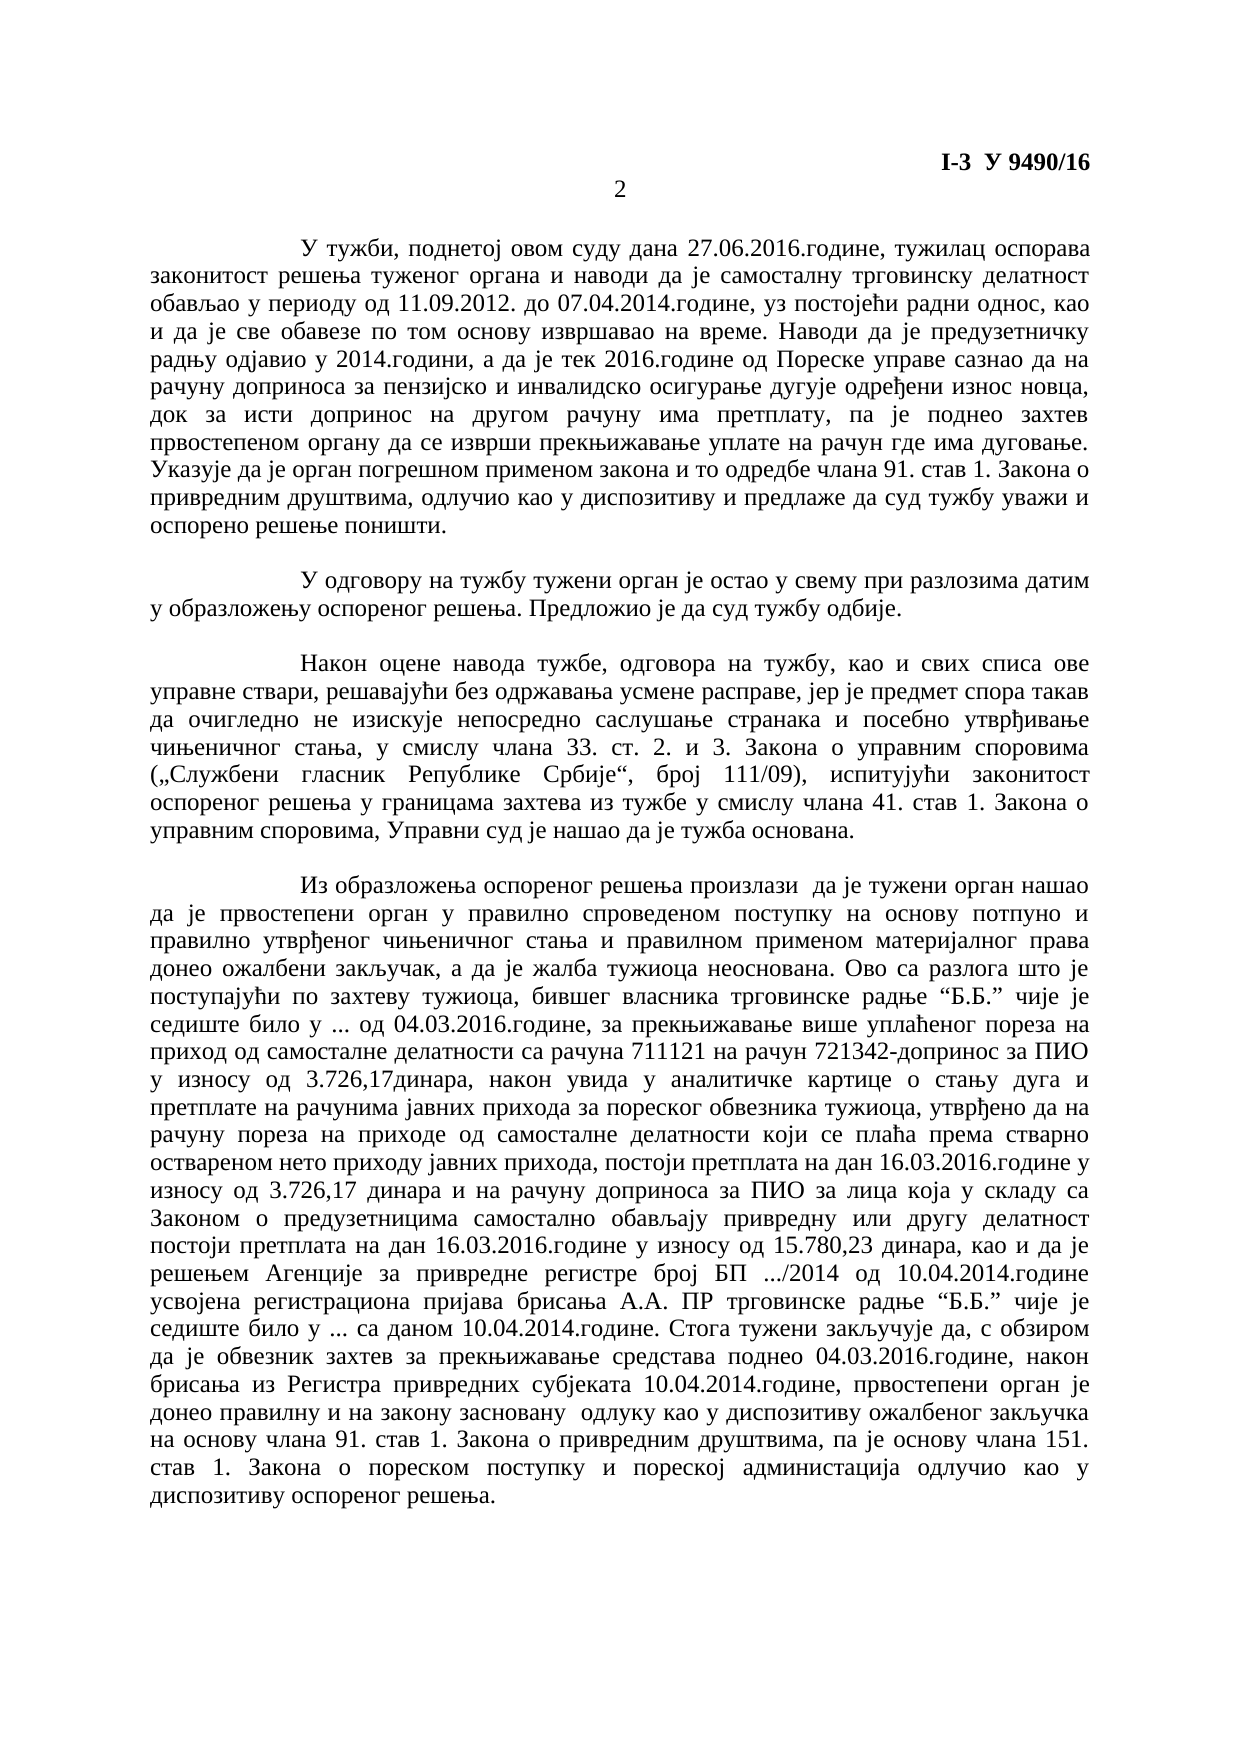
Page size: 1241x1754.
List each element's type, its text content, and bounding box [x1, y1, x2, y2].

text У тужби, поднетој овом суду дана 27.06.2016.године, тужилац оспорава законитост решења туженог органа и наводи да је самосталну трговинску делатност обављао у периоду од 11.09.2012. до 07.04.2014.године, уз постојећи радни однос, као и да је све обавезе по том основу извршавао на време. Наводи да је предузетничку радњу одјавио у 2014.години, а да је тек 2016.године од Пореске управе сазнао да на рачуну доприноса за пензијско и инвалидско осигурање дугује одређени износ новца, док за исти допринос на другом рачуну има претплату, па је поднео захтев првостeпеном органу да се изврши прекњижавање уплате на рачун где има дуговање. Указује да је орган погрешном применом закона и то одредбе члана 91. став 1. Закона о привредним друштвима, одлучио као у диспозитиву и предлаже да суд тужбу уважи и оспорено решење поништи. [150, 234, 1090, 539]
text Након оцене навода тужбе, одговора на тужбу, као и свих списа ове управне ствари, решавајући без одржавања усмене расправе, јер је предмет спора такав да очигледно не изискује непосредно саслушање странака и посебно утврђивање чињеничног стања, у смислу члана 33. ст. 2. и 3. Закона о управним споровима („Службени гласник Републике Србије“, број 111/09), испитујући законитост оспореног решења у границама захтева из тужбе у смислу члана 41. став 1. Закона о управним споровима, Управни суд је нашао да је тужба основана. [150, 649, 1090, 843]
text Из образложења оспореног решења произлази да је тужени орган нашао да је првостeпени орган у правилно спроведеном поступку на основу потпуно и правилно утврђеног чињеничног стања и правилном применом материјалног права донео ожалбени закључак, а да је жалба тужиоца неоснована. Ово са разлога што је поступајући по захтеву тужиоца, бившег власника трговинске радње “Б.Б.” чије је седиште било у ... од 04.03.2016.године, за прекњижавање више уплаћеног пореза на приход од самосталне делатности са рачуна 711121 на рачун 721342-допринос за ПИО у износу од 3.726,17динара, након увида у аналитичке картице о стању дуга и претплате на рачунима јавних прихода за пореског обвезника тужиоца, утврђено да на рачуну пореза на приходе од самосталне делатности који се плаћа према стварно оствареном нето приходу јавних прихода, постоји претплата на дан 16.03.2016.године у износу од 3.726,17 динара и на рачуну доприноса за ПИО за лица која у складу са Законом о предузетницима самостално обављају привредну или другу делатност постоји претплата на дан 16.03.2016.године у износу од 15.780,23 динара, као и да је решењем Агенције за привредне регистре број БП .../2014 од 10.04.2014.године усвојена регистрациона пријава брисања А.А. ПР трговинске радње “Б.Б.” чије је седиште било у ... са даном 10.04.2014.године. Стога тужени закључује да, с обзиром да је обвезник захтев за прекњижавање средстава поднео 04.03.2016.године, након брисања из Регистра привредних субјеката 10.04.2014.године, првостeпени орган је донео правилну и на закону засновану одлуку као у диспозитиву ожалбеног закључка на основу члана 91. став 1. Закона о привредним друштвима, па је основу члана 151. став 1. Закона о пореском поступку и пореској администација одлучио као у диспозитиву оспореног решења. [150, 871, 1090, 1508]
text У одговору на тужбу тужени орган је остао у свему при разлозима датим у образложењу оспореног решења. Предложио је да суд тужбу одбије. [150, 566, 1090, 622]
